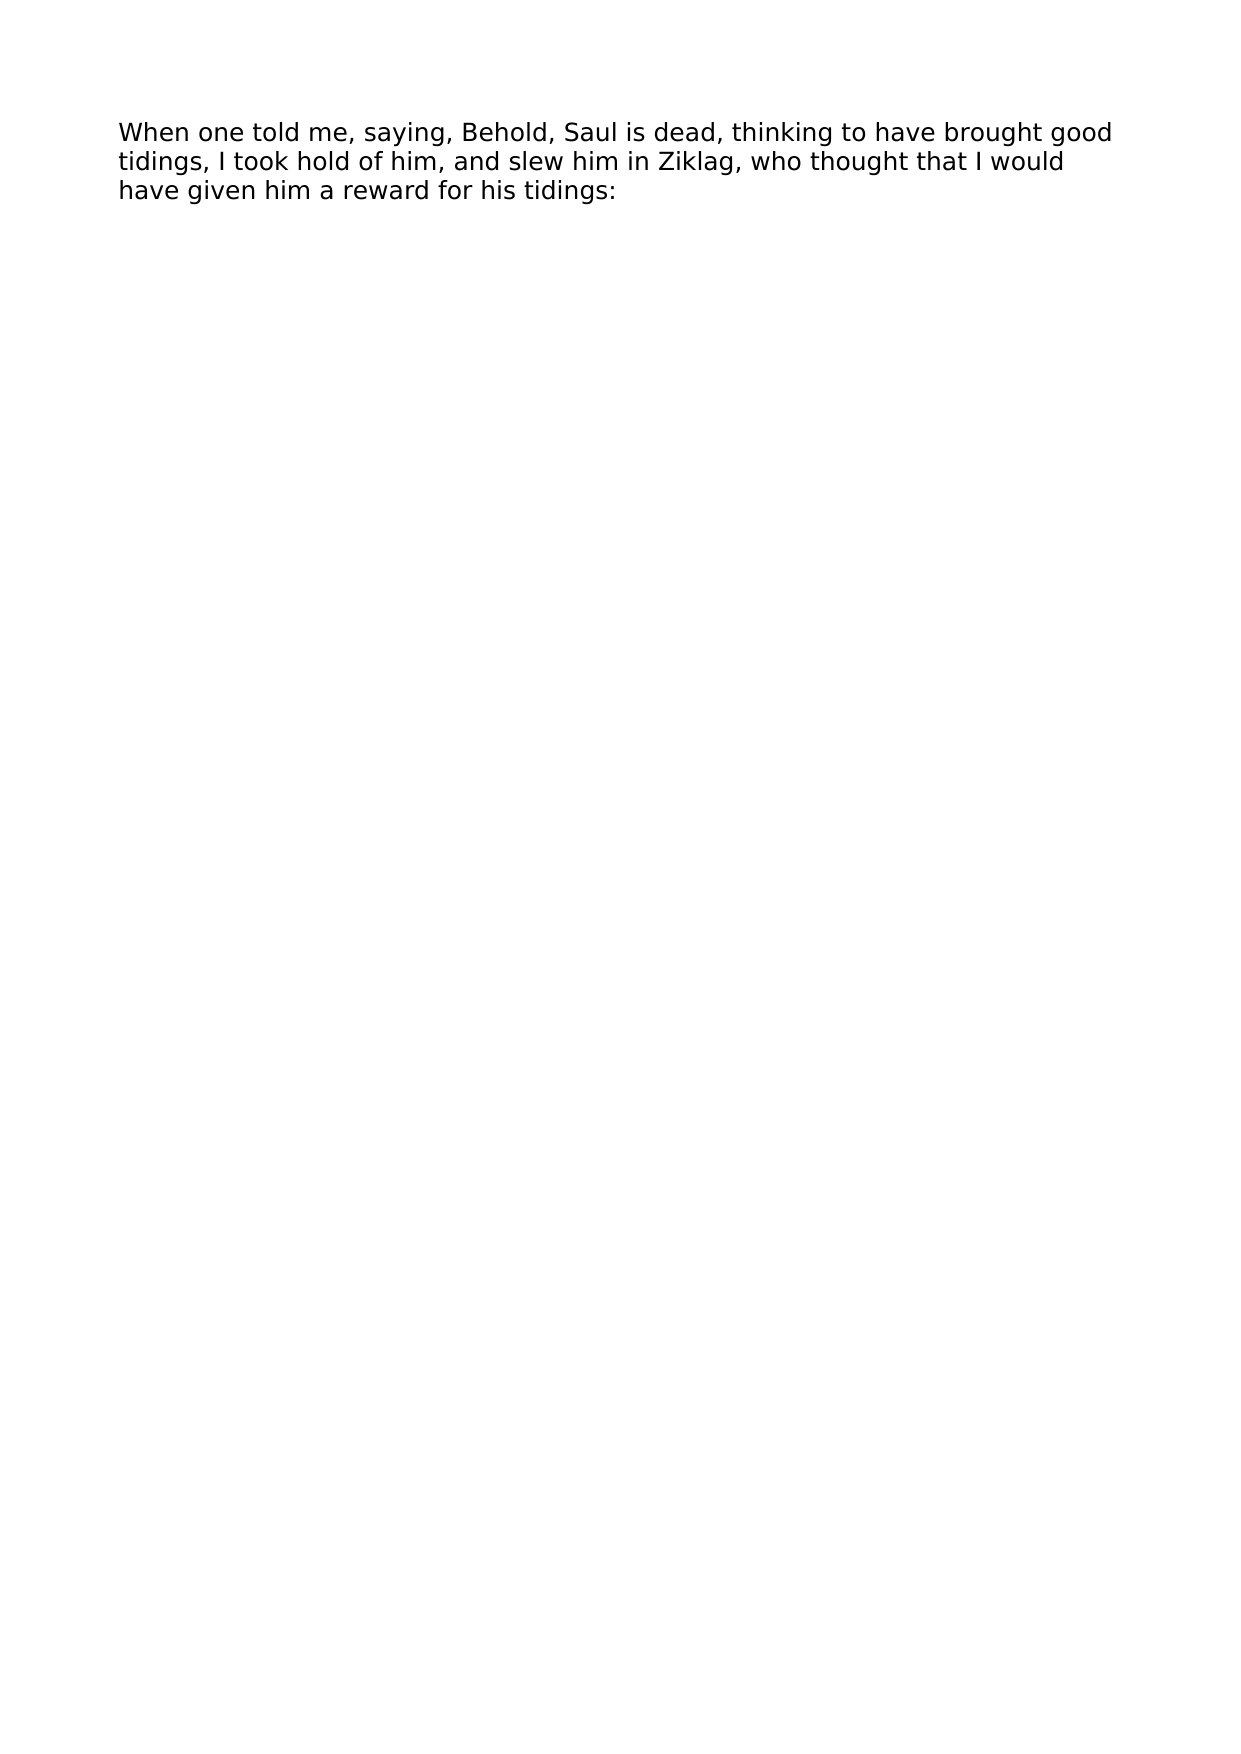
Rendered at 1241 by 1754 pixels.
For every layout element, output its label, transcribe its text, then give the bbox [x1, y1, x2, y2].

text When one told me, saying, Behold, Saul is dead, thinking to have brought good tidings, I took hold of him, and slew him in Ziklag, who thought that I would have given him a reward for his tidings: [118, 118, 1122, 206]
